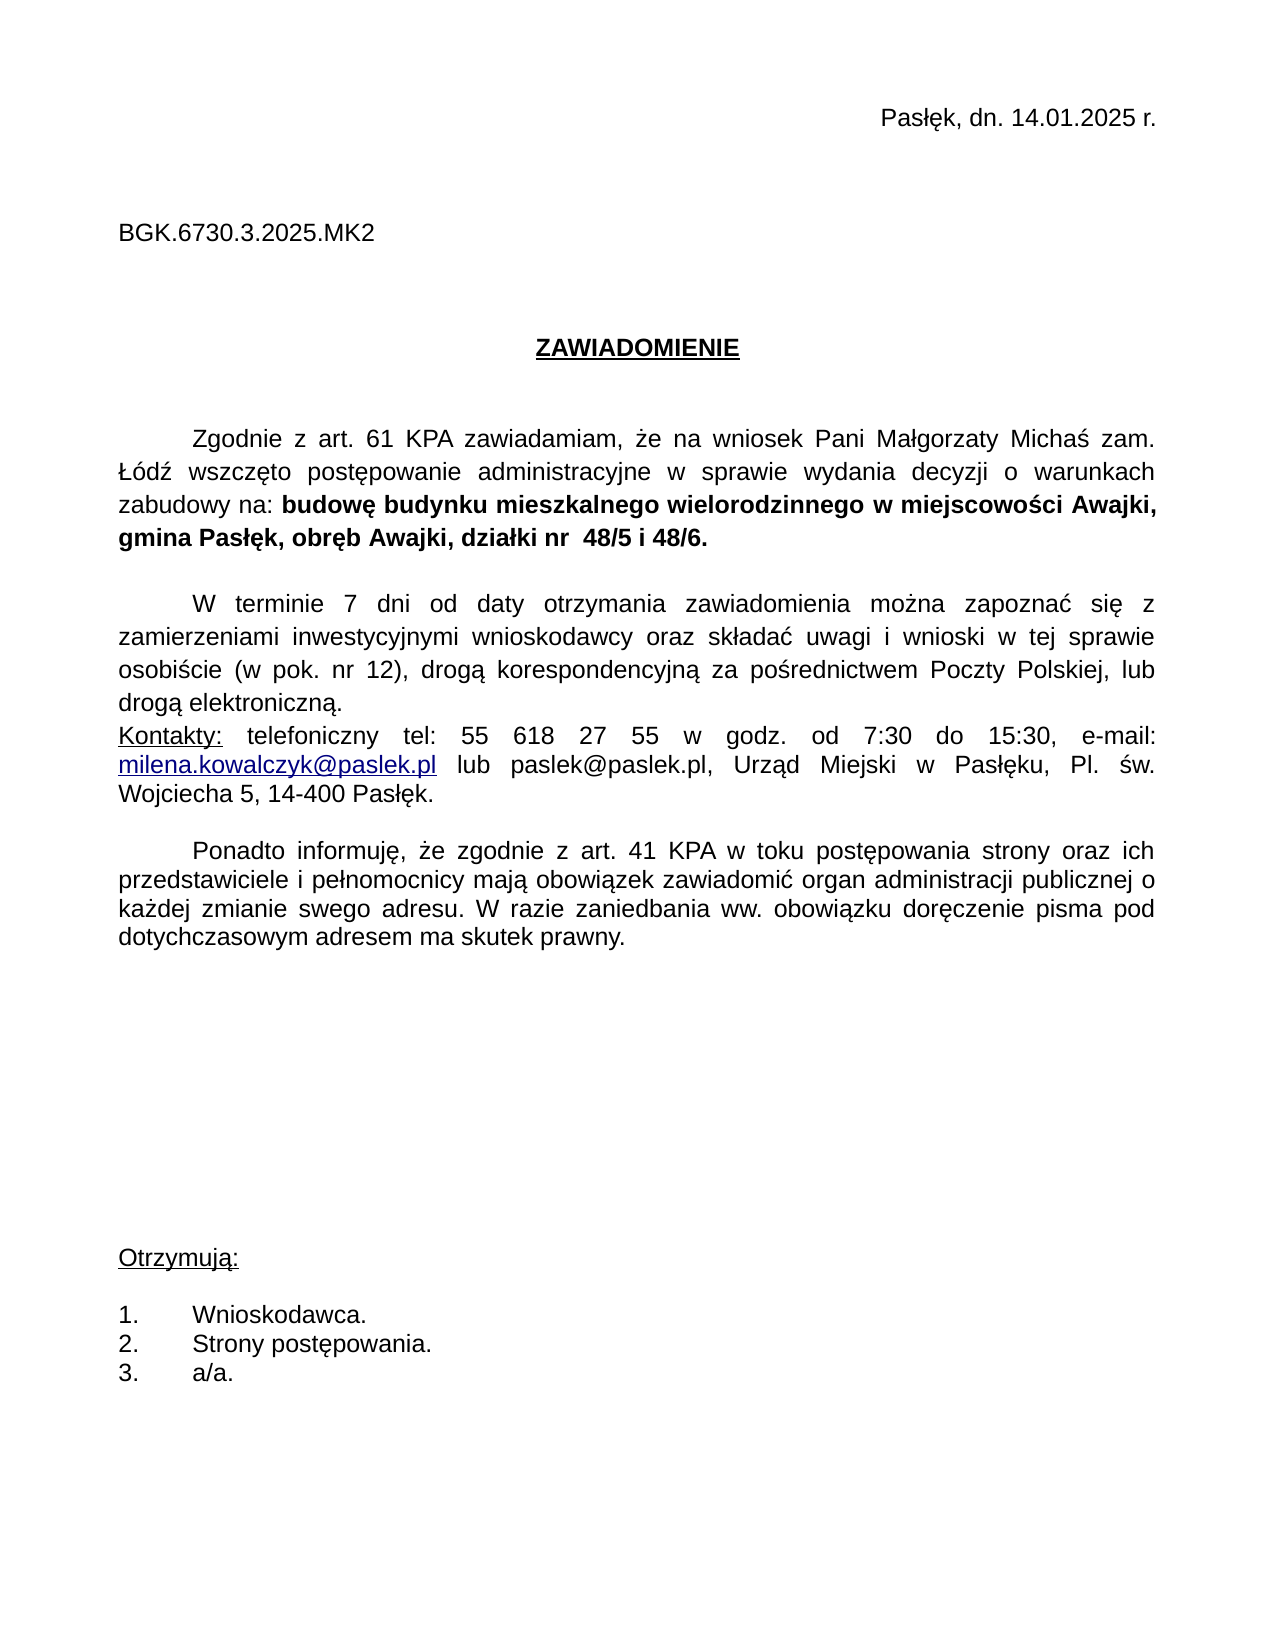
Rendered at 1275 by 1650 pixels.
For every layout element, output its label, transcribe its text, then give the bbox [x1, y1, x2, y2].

list a/a. [118, 1358, 1157, 1387]
list Strony postępowania. [118, 1329, 1157, 1358]
list Wnioskodawca. [118, 1300, 1157, 1329]
text Zgodnie z art. 61 KPA zawiadamiam, że na wniosek Pani Małgorzaty Michaś zam. Łódź wszczęto postępowanie administracyjne w sprawie wydania decyzji o warunkach zabudowy na: budowę budynku mieszkalnego wielorodzinnego w miejscowości Awajki, gmina Pasłęk, obręb Awajki, działki nr 48/5 i 48/6. [118, 424, 1157, 552]
text Ponadto informuję, że zgodnie z art. 41 KPA w toku postępowania strony oraz ich przedstawiciele i pełnomocnicy mają obowiązek zawiadomić organ administracji publicznej o każdej zmianie swego adresu. W razie zaniedbania ww. obowiązku doręczenie pisma pod dotychczasowym adresem ma skutek prawny. [118, 836, 1157, 951]
text Kontakty: telefoniczny tel: 55 618 27 55 w godz. od 7:30 do 15:30, e-mail: milena.kowalczyk@paslek.pl lub paslek@paslek.pl, Urząd Miejski w Pasłęku, Pl. św. Wojciecha 5, 14-400 Pasłęk. [118, 721, 1157, 807]
text Pasłęk, dn. 14.01.2025 r. [118, 103, 1157, 132]
text W terminie 7 dni od daty otrzymania zawiadomienia można zapoznać się z zamierzeniami inwestycyjnymi wnioskodawcy oraz składać uwagi i wnioski w tej sprawie osobiście (w pok. nr 12), drogą korespondencyjną za pośrednictwem Poczty Polskiej, lub drogą elektroniczną. [118, 589, 1157, 717]
text ZAWIADOMIENIE [118, 333, 1157, 362]
text BGK.6730.3.2025.MK2 [118, 218, 1157, 247]
text Otrzymują: [118, 1243, 1157, 1272]
